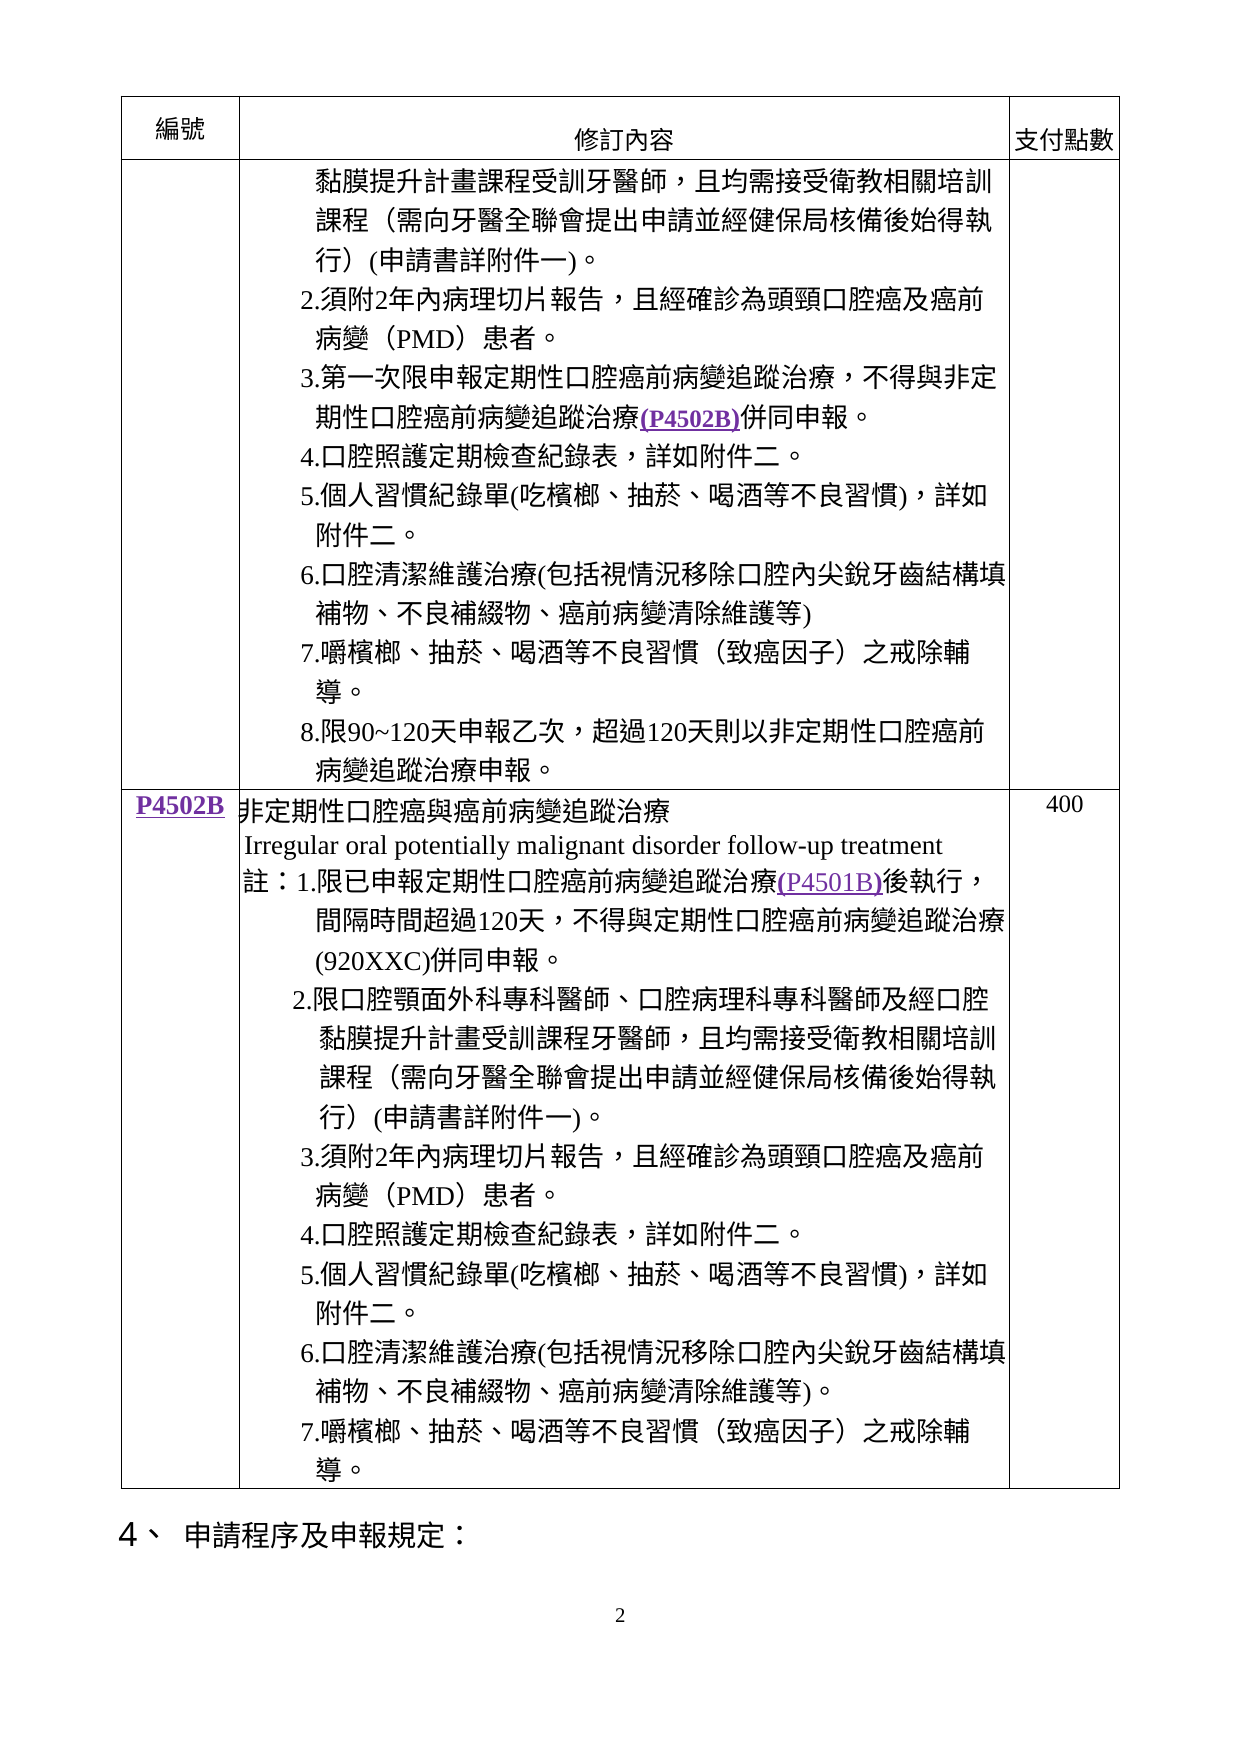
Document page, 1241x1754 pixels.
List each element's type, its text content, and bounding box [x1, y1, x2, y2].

table_cell 黏膜提升計畫課程受訓牙醫師，且均需接受衛教相關培訓課程（需向牙醫全聯會提出申請並經健保局核備後始得執行）(申請書詳附件一)。 2.須附2年內病理切片報告，且經確診為頭頸口腔癌及癌前病變（PMD）患者。 3.第一次限申報定期性口腔癌前病變追蹤治療，不得與非定期性口腔癌前病變追蹤治療(P4502B)併同申報。 4.口腔照護定期檢查紀錄表，詳如附件二。 5.個人習慣紀錄單(吃檳榔、抽菸、喝酒等不良習慣)，詳如附件二。 6.口腔清潔維護治療(包括視情況移除口腔內尖銳牙齒結構填補物、不良補綴物、癌前病變清除維護等) 7.嚼檳榔、抽菸、喝酒等不良習慣（致癌因子）之戒除輔導。 8.限90~120天申報乙次，超過120天則以非定期性口腔癌前病變追蹤治療申報。 [240, 160, 1009, 788]
table_cell [1010, 160, 1119, 788]
table_cell 400 [1010, 790, 1119, 1488]
table_header 修訂內容 [240, 97, 1009, 159]
table_header 支付點數 [1010, 97, 1119, 159]
list 申請程序及申報規定： [118, 1508, 1122, 1556]
table_cell [122, 160, 239, 788]
table_cell P4502B [122, 790, 239, 1488]
table_header 編號 [122, 97, 239, 159]
table_cell 非定期性口腔癌與癌前病變追蹤治療 Irregular oral potentially malignant disorder follow-up treatment 註：1.限已申報定期性口腔癌前病變追蹤治療(P4501B)後執行，間隔時間超過120天，不得與定期性口腔癌前病變追蹤治療(920XXC)併同申報。 2.限口腔顎面外科專科醫師、口腔病理科專科醫師及經口腔黏膜提升計畫受訓課程牙醫師，且均需接受衛教相關培訓課程（需向牙醫全聯會提出申請並經健保局核備後始得執行）(申請書詳附件一)。 3.須附2年內病理切片報告，且經確診為頭頸口腔癌及癌前病變（PMD）患者。 4.口腔照護定期檢查紀錄表，詳如附件二。 5.個人習慣紀錄單(吃檳榔、抽菸、喝酒等不良習慣)，詳如附件二。 6.口腔清潔維護治療(包括視情況移除口腔內尖銳牙齒結構填補物、不良補綴物、癌前病變清除維護等)。 7.嚼檳榔、抽菸、喝酒等不良習慣（致癌因子）之戒除輔導。 [240, 790, 1009, 1488]
